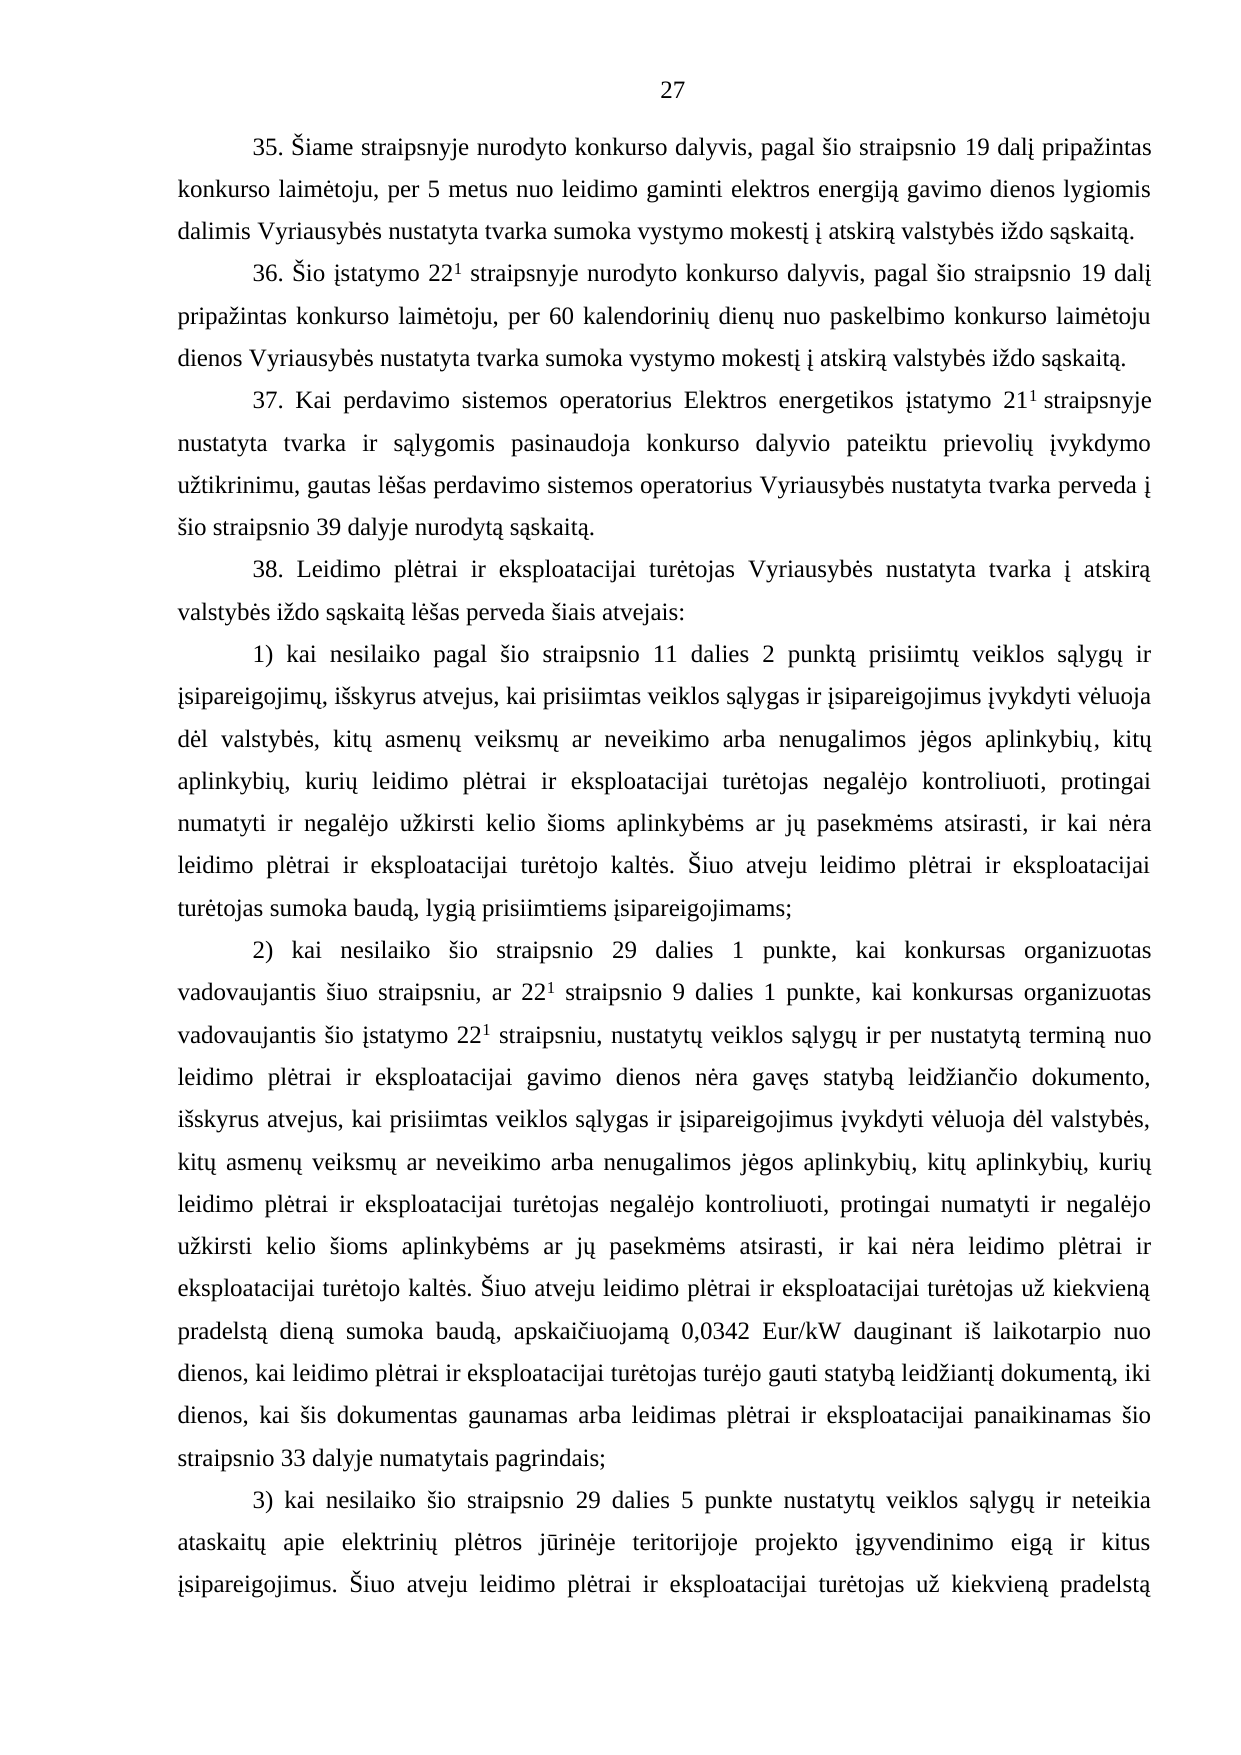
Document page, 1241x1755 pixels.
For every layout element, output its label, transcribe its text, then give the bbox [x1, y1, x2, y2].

text 1) kai nesilaiko pagal šio straipsnio 11 dalies 2 punktą prisiimtų veiklos sąlygų ir įsipareigojimų, išskyrus atvejus, kai prisiimtas veiklos sąlygas ir įsipareigojimus įvykdyti vėluoja dėl valstybės, kitų asmenų veiksmų ar neveikimo arba nenugalimos jėgos aplinkybių, kitų aplinkybių, kurių leidimo plėtrai ir eksploatacijai turėtojas negalėjo kontroliuoti, protingai numatyti ir negalėjo užkirsti kelio šioms aplinkybėms ar jų pasekmėms atsirasti, ir kai nėra leidimo plėtrai ir eksploatacijai turėtojo kaltės. Šiuo atveju leidimo plėtrai ir eksploatacijai turėtojas sumoka baudą, lygią prisiimtiems įsipareigojimams; [177, 626, 1152, 922]
text 36. Šio įstatymo 221 straipsnyje nurodyto konkurso dalyvis, pagal šio straipsnio 19 dalį pripažintas konkurso laimėtoju, per 60 kalendorinių dienų nuo paskelbimo konkurso laimėtoju dienos Vyriausybės nustatyta tvarka sumoka vystymo mokestį į atskirą valstybės iždo sąskaitą. [177, 245, 1152, 372]
text 37. Kai perdavimo sistemos operatorius Elektros energetikos įstatymo 211 straipsnyje nustatyta tvarka ir sąlygomis pasinaudoja konkurso dalyvio pateiktu prievolių įvykdymo užtikrinimu, gautas lėšas perdavimo sistemos operatorius Vyriausybės nustatyta tvarka perveda į šio straipsnio 39 dalyje nurodytą sąskaitą. [177, 372, 1152, 541]
text 2) kai nesilaiko šio straipsnio 29 dalies 1 punkte, kai konkursas organizuotas vadovaujantis šiuo straipsniu, ar 221 straipsnio 9 dalies 1 punkte, kai konkursas organizuotas vadovaujantis šio įstatymo 221 straipsniu, nustatytų veiklos sąlygų ir per nustatytą terminą nuo leidimo plėtrai ir eksploatacijai gavimo dienos nėra gavęs statybą leidžiančio dokumento, išskyrus atvejus, kai prisiimtas veiklos sąlygas ir įsipareigojimus įvykdyti vėluoja dėl valstybės, kitų asmenų veiksmų ar neveikimo arba nenugalimos jėgos aplinkybių, kitų aplinkybių, kurių leidimo plėtrai ir eksploatacijai turėtojas negalėjo kontroliuoti, protingai numatyti ir negalėjo užkirsti kelio šioms aplinkybėms ar jų pasekmėms atsirasti, ir kai nėra leidimo plėtrai ir eksploatacijai turėtojo kaltės. Šiuo atveju leidimo plėtrai ir eksploatacijai turėtojas už kiekvieną pradelstą dieną sumoka baudą, apskaičiuojamą 0,0342 Eur/kW dauginant iš laikotarpio nuo dienos, kai leidimo plėtrai ir eksploatacijai turėtojas turėjo gauti statybą leidžiantį dokumentą, iki dienos, kai šis dokumentas gaunamas arba leidimas plėtrai ir eksploatacijai panaikinamas šio straipsnio 33 dalyje numatytais pagrindais; [177, 922, 1152, 1471]
text 38. Leidimo plėtrai ir eksploatacijai turėtojas Vyriausybės nustatyta tvarka į atskirą valstybės iždo sąskaitą lėšas perveda šiais atvejais: [177, 541, 1152, 626]
text 35. Šiame straipsnyje nurodyto konkurso dalyvis, pagal šio straipsnio 19 dalį pripažintas konkurso laimėtoju, per 5 metus nuo leidimo gaminti elektros energiją gavimo dienos lygiomis dalimis Vyriausybės nustatyta tvarka sumoka vystymo mokestį į atskirą valstybės iždo sąskaitą. [177, 118, 1152, 245]
text 3) kai nesilaiko šio straipsnio 29 dalies 5 punkte nustatytų veiklos sąlygų ir neteikia ataskaitų apie elektrinių plėtros jūrinėje teritorijoje projekto įgyvendinimo eigą ir kitus įsipareigojimus. Šiuo atveju leidimo plėtrai ir eksploatacijai turėtojas už kiekvieną pradelstą [177, 1471, 1152, 1598]
